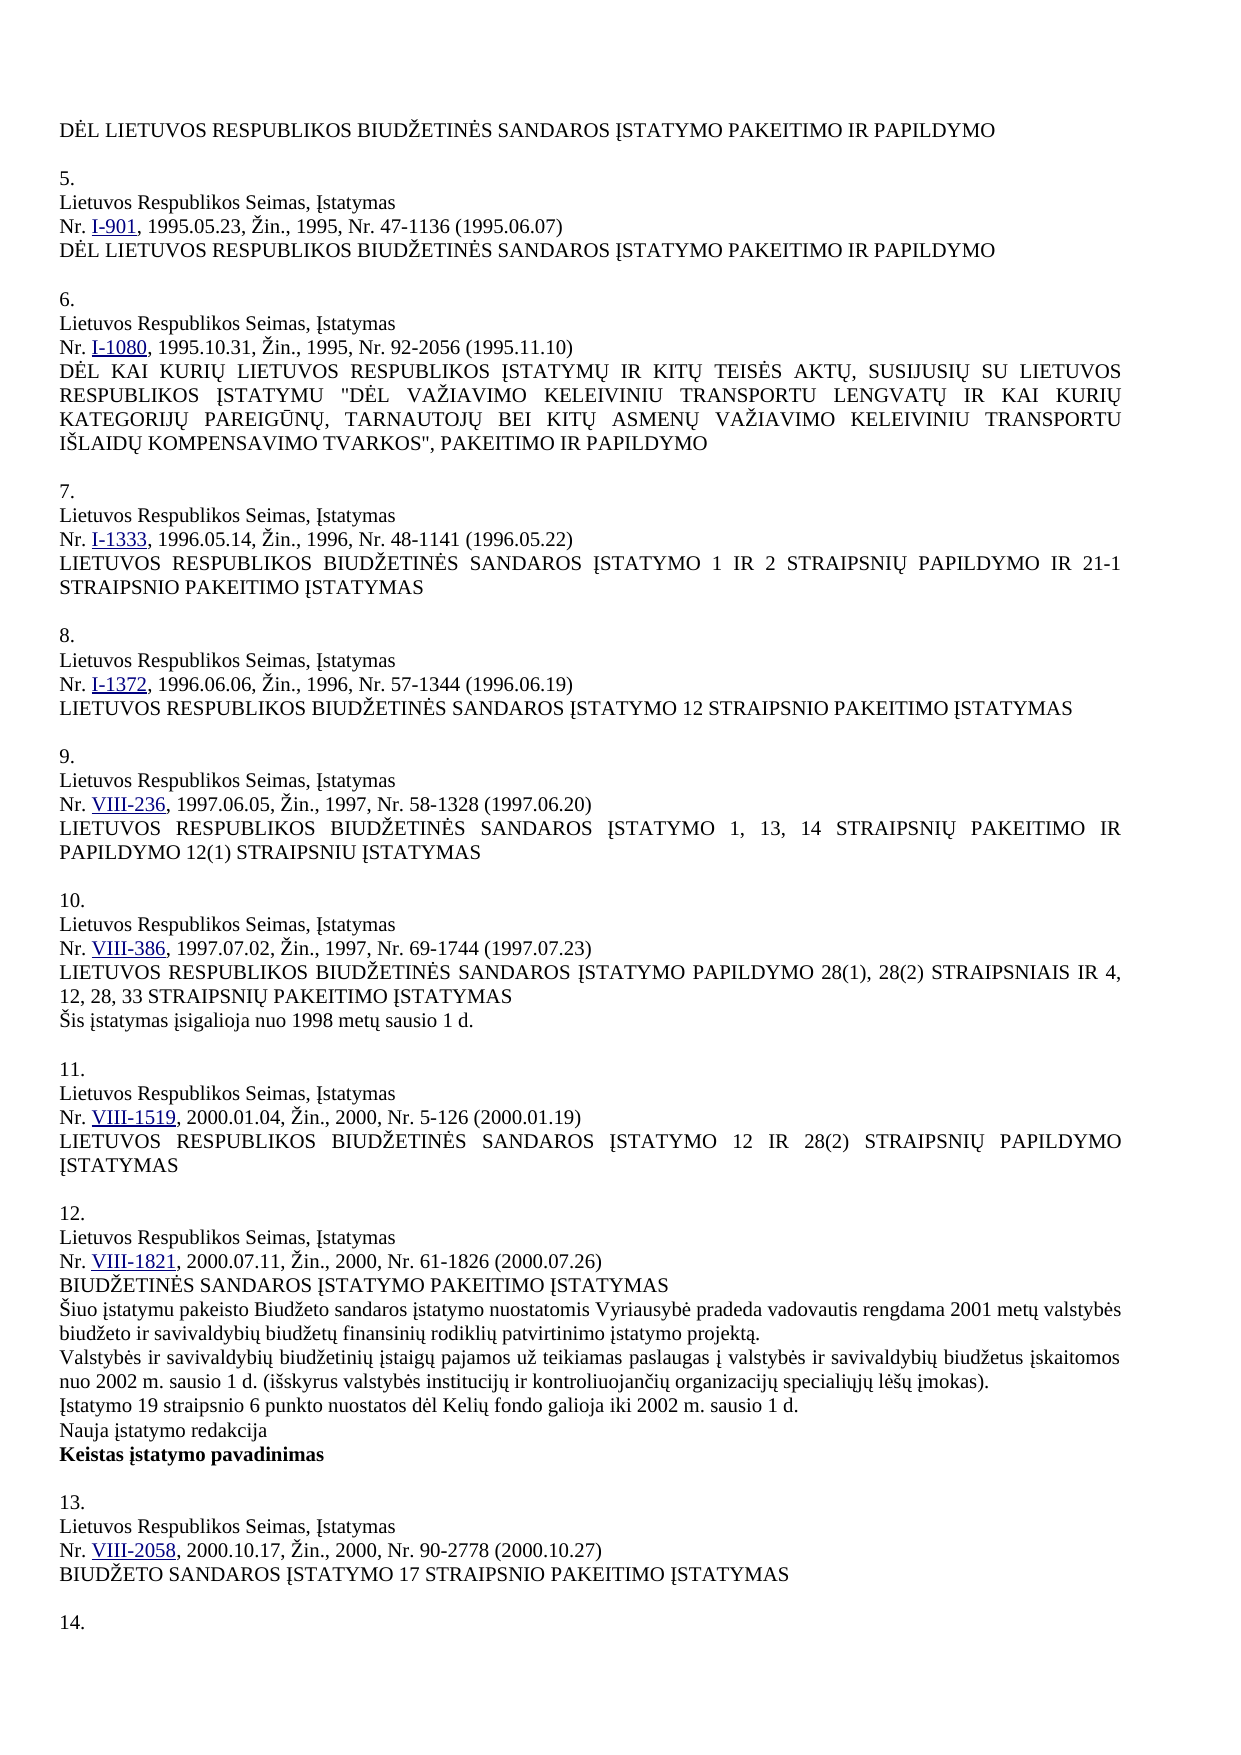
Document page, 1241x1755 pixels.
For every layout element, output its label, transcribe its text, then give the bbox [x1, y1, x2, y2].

text Nr. I-1080, 1995.10.31, Žin., 1995, Nr. 92-2056 (1995.11.10) [59, 335, 1122, 359]
text Nr. VIII-386, 1997.07.02, Žin., 1997, Nr. 69-1744 (1997.07.23) [59, 936, 1122, 960]
text 9. [59, 744, 1122, 768]
text DĖL LIETUVOS RESPUBLIKOS BIUDŽETINĖS SANDAROS ĮSTATYMO PAKEITIMO IR PAPILDYMO [59, 238, 1122, 262]
text 12. [59, 1201, 1122, 1225]
text Šiuo įstatymu pakeisto Biudžeto sandaros įstatymo nuostatomis Vyriausybė pradeda vadovautis rengdama 2001 metų valstybės biudžeto ir savivaldybių biudžetų finansinių rodiklių patvirtinimo įstatymo projektą. [59, 1297, 1122, 1345]
text LIETUVOS RESPUBLIKOS BIUDŽETINĖS SANDAROS ĮSTATYMO 12 STRAIPSNIO PAKEITIMO ĮSTATYMAS [59, 696, 1122, 720]
text Lietuvos Respublikos Seimas, Įstatymas [59, 912, 1122, 936]
text 10. [59, 888, 1122, 912]
text DĖL KAI KURIŲ LIETUVOS RESPUBLIKOS ĮSTATYMŲ IR KITŲ TEISĖS AKTŲ, SUSIJUSIŲ SU LIETUVOS RESPUBLIKOS ĮSTATYMU "DĖL VAŽIAVIMO KELEIVINIU TRANSPORTU LENGVATŲ IR KAI KURIŲ KATEGORIJŲ PAREIGŪNŲ, TARNAUTOJŲ BEI KITŲ ASMENŲ VAŽIAVIMO KELEIVINIU TRANSPORTU IŠLAIDŲ KOMPENSAVIMO TVARKOS", PAKEITIMO IR PAPILDYMO [59, 359, 1122, 455]
text 6. [59, 287, 1122, 311]
text Lietuvos Respublikos Seimas, Įstatymas [59, 647, 1122, 672]
text Lietuvos Respublikos Seimas, Įstatymas [59, 1514, 1122, 1538]
text Lietuvos Respublikos Seimas, Įstatymas [59, 768, 1122, 792]
text 13. [59, 1490, 1122, 1514]
text Lietuvos Respublikos Seimas, Įstatymas [59, 503, 1122, 527]
text Nr. VIII-1519, 2000.01.04, Žin., 2000, Nr. 5-126 (2000.01.19) [59, 1105, 1122, 1129]
text Lietuvos Respublikos Seimas, Įstatymas [59, 311, 1122, 335]
text Nr. I-1333, 1996.05.14, Žin., 1996, Nr. 48-1141 (1996.05.22) [59, 527, 1122, 551]
text Nr. VIII-1821, 2000.07.11, Žin., 2000, Nr. 61-1826 (2000.07.26) [59, 1249, 1122, 1273]
text Valstybės ir savivaldybių biudžetinių įstaigų pajamos už teikiamas paslaugas į valstybės ir savivaldybių biudžetus įskaitomos nuo 2002 m. sausio 1 d. (išskyrus valstybės institucijų ir kontroliuojančių organizacijų specialiųjų lėšų įmokas). [59, 1345, 1122, 1393]
text 14. [59, 1610, 1122, 1634]
text LIETUVOS RESPUBLIKOS BIUDŽETINĖS SANDAROS ĮSTATYMO PAPILDYMO 28(1), 28(2) STRAIPSNIAIS IR 4, 12, 28, 33 STRAIPSNIŲ PAKEITIMO ĮSTATYMAS [59, 960, 1122, 1008]
text Keistas įstatymo pavadinimas [59, 1442, 1122, 1466]
text Nauja įstatymo redakcija [59, 1417, 1122, 1442]
text DĖL LIETUVOS RESPUBLIKOS BIUDŽETINĖS SANDAROS ĮSTATYMO PAKEITIMO IR PAPILDYMO [59, 118, 1122, 142]
text Šis įstatymas įsigalioja nuo 1998 metų sausio 1 d. [59, 1008, 1122, 1032]
text BIUDŽETINĖS SANDAROS ĮSTATYMO PAKEITIMO ĮSTATYMAS [59, 1273, 1122, 1297]
text Lietuvos Respublikos Seimas, Įstatymas [59, 1081, 1122, 1105]
text LIETUVOS RESPUBLIKOS BIUDŽETINĖS SANDAROS ĮSTATYMO 1 IR 2 STRAIPSNIŲ PAPILDYMO IR 21-1 STRAIPSNIO PAKEITIMO ĮSTATYMAS [59, 551, 1122, 599]
text Nr. VIII-236, 1997.06.05, Žin., 1997, Nr. 58-1328 (1997.06.20) [59, 792, 1122, 816]
text Įstatymo 19 straipsnio 6 punkto nuostatos dėl Kelių fondo galioja iki 2002 m. sausio 1 d. [59, 1393, 1122, 1417]
text Nr. VIII-2058, 2000.10.17, Žin., 2000, Nr. 90-2778 (2000.10.27) [59, 1538, 1122, 1562]
text 5. [59, 166, 1122, 190]
text 7. [59, 479, 1122, 503]
text 11. [59, 1057, 1122, 1081]
text Lietuvos Respublikos Seimas, Įstatymas [59, 190, 1122, 214]
text LIETUVOS RESPUBLIKOS BIUDŽETINĖS SANDAROS ĮSTATYMO 12 IR 28(2) STRAIPSNIŲ PAPILDYMO ĮSTATYMAS [59, 1129, 1122, 1177]
text Nr. I-1372, 1996.06.06, Žin., 1996, Nr. 57-1344 (1996.06.19) [59, 672, 1122, 696]
text 8. [59, 623, 1122, 647]
text Lietuvos Respublikos Seimas, Įstatymas [59, 1225, 1122, 1249]
text Nr. I-901, 1995.05.23, Žin., 1995, Nr. 47-1136 (1995.06.07) [59, 214, 1122, 238]
text LIETUVOS RESPUBLIKOS BIUDŽETINĖS SANDAROS ĮSTATYMO 1, 13, 14 STRAIPSNIŲ PAKEITIMO IR PAPILDYMO 12(1) STRAIPSNIU ĮSTATYMAS [59, 816, 1122, 864]
text BIUDŽETO SANDAROS ĮSTATYMO 17 STRAIPSNIO PAKEITIMO ĮSTATYMAS [59, 1562, 1122, 1586]
